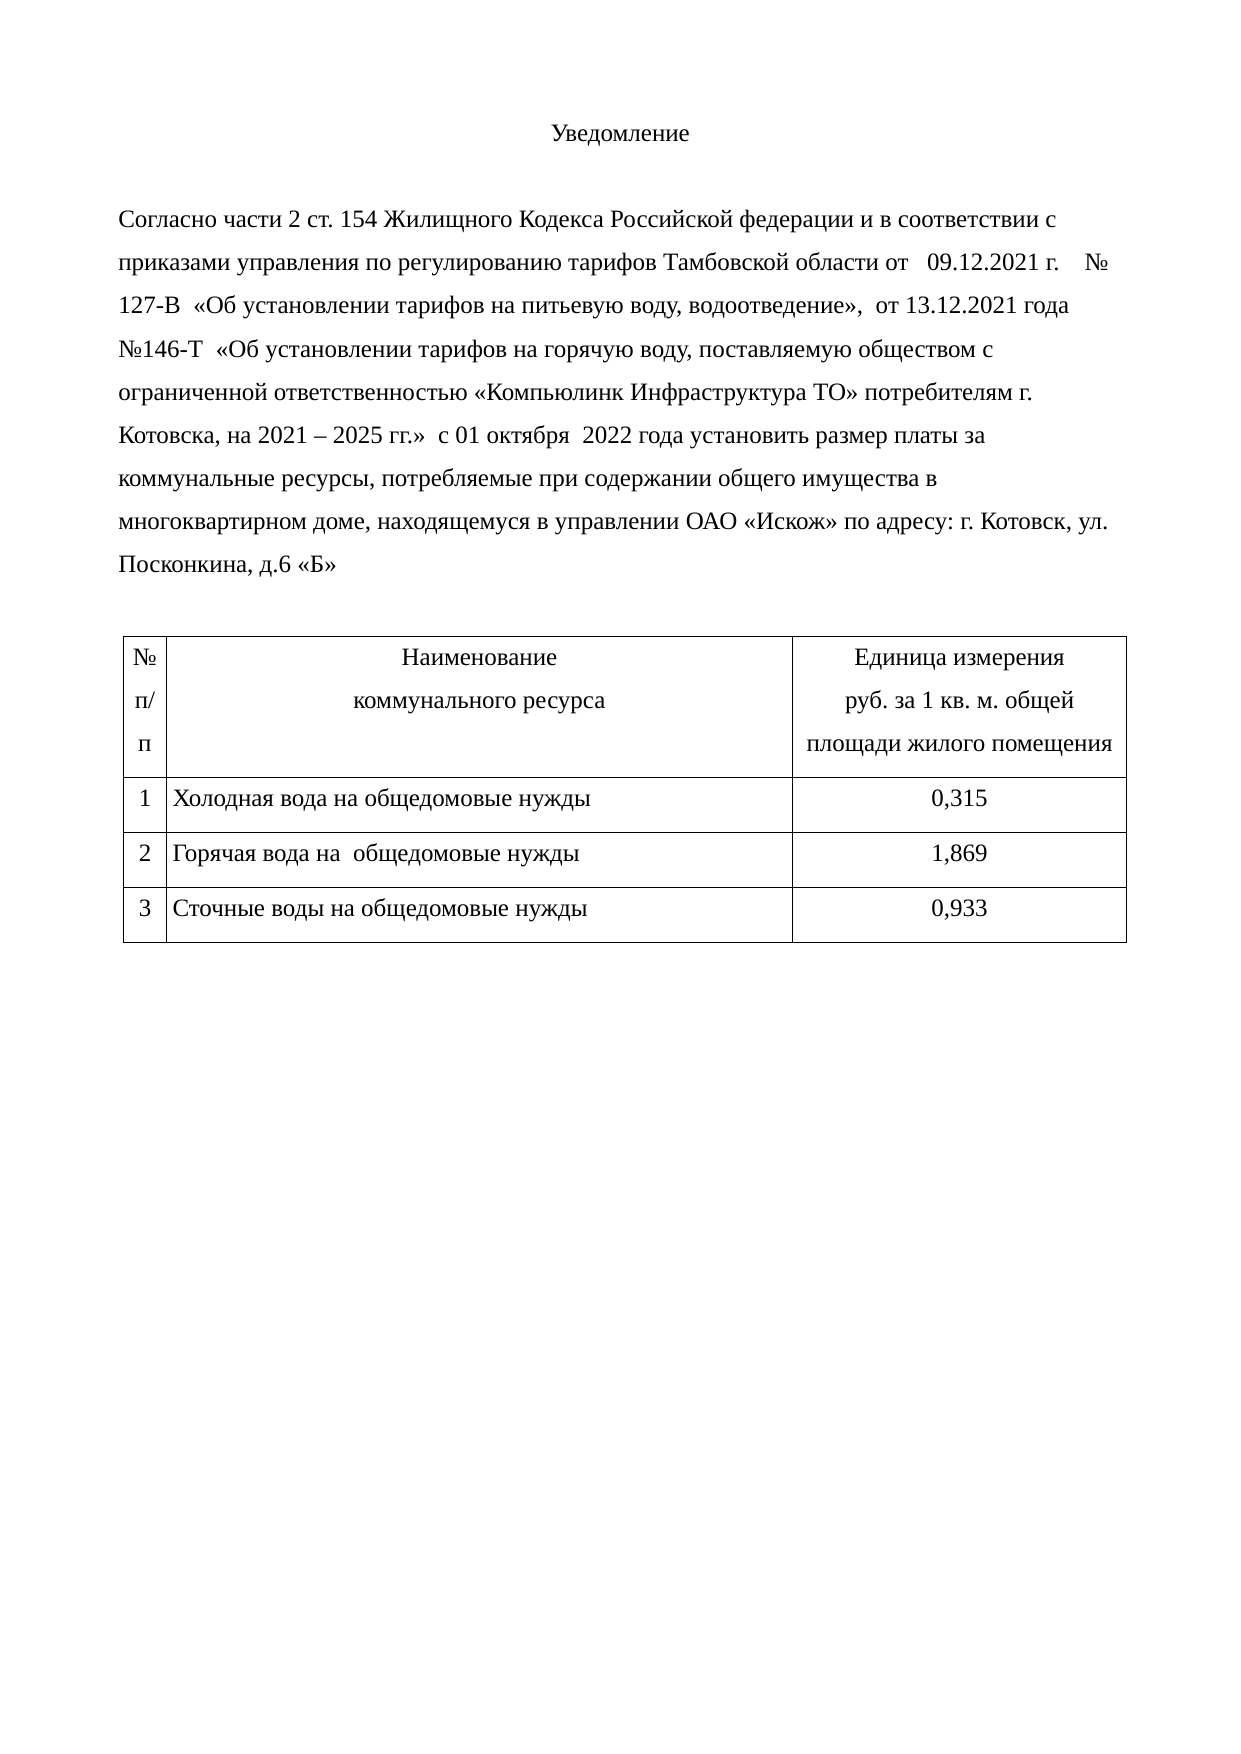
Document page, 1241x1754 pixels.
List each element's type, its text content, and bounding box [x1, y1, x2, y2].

table_cell Горячая вода на общедомовые нужды [167, 833, 792, 887]
table_cell 3 [124, 888, 166, 942]
table_cell 1 [124, 778, 166, 832]
text Согласно части 2 ст. 154 Жилищного Кодекса Российской федерации и в соответствии с приказами управления по регулированию тарифов Тамбовской области от 09.12.2021 г. № 127-В «Об установлении тарифов на питьевую воду, водоотведение», от 13.12.2021 года №146-Т «Об установлении тарифов на горячую воду, поставляемую обществом с ограниченной ответственностью «Компьюлинк Инфраструктура ТО» потребителям г. Котовска, на 2021 – 2025 гг.» с 01 октября 2022 года установить размер платы за коммунальные ресурсы, потребляемые при содержании общего имущества в многоквартирном доме, находящемуся в управлении ОАО «Искож» по адресу: г. Котовск, ул. Посконкина, д.6 «Б» [118, 204, 1122, 578]
text Уведомление [118, 118, 1122, 147]
table_header Единица измерения руб. за 1 кв. м. общей площади жилого помещения [793, 637, 1126, 777]
table_header Наименование коммунального ресурса [167, 637, 792, 777]
table_cell 0,933 [793, 888, 1126, 942]
table_cell 1,869 [793, 833, 1126, 887]
table_cell 2 [124, 833, 166, 887]
table_cell 0,315 [793, 778, 1126, 832]
table_cell Холодная вода на общедомовые нужды [167, 778, 792, 832]
table_header № п/п [124, 637, 166, 777]
table_cell Сточные воды на общедомовые нужды [167, 888, 792, 942]
